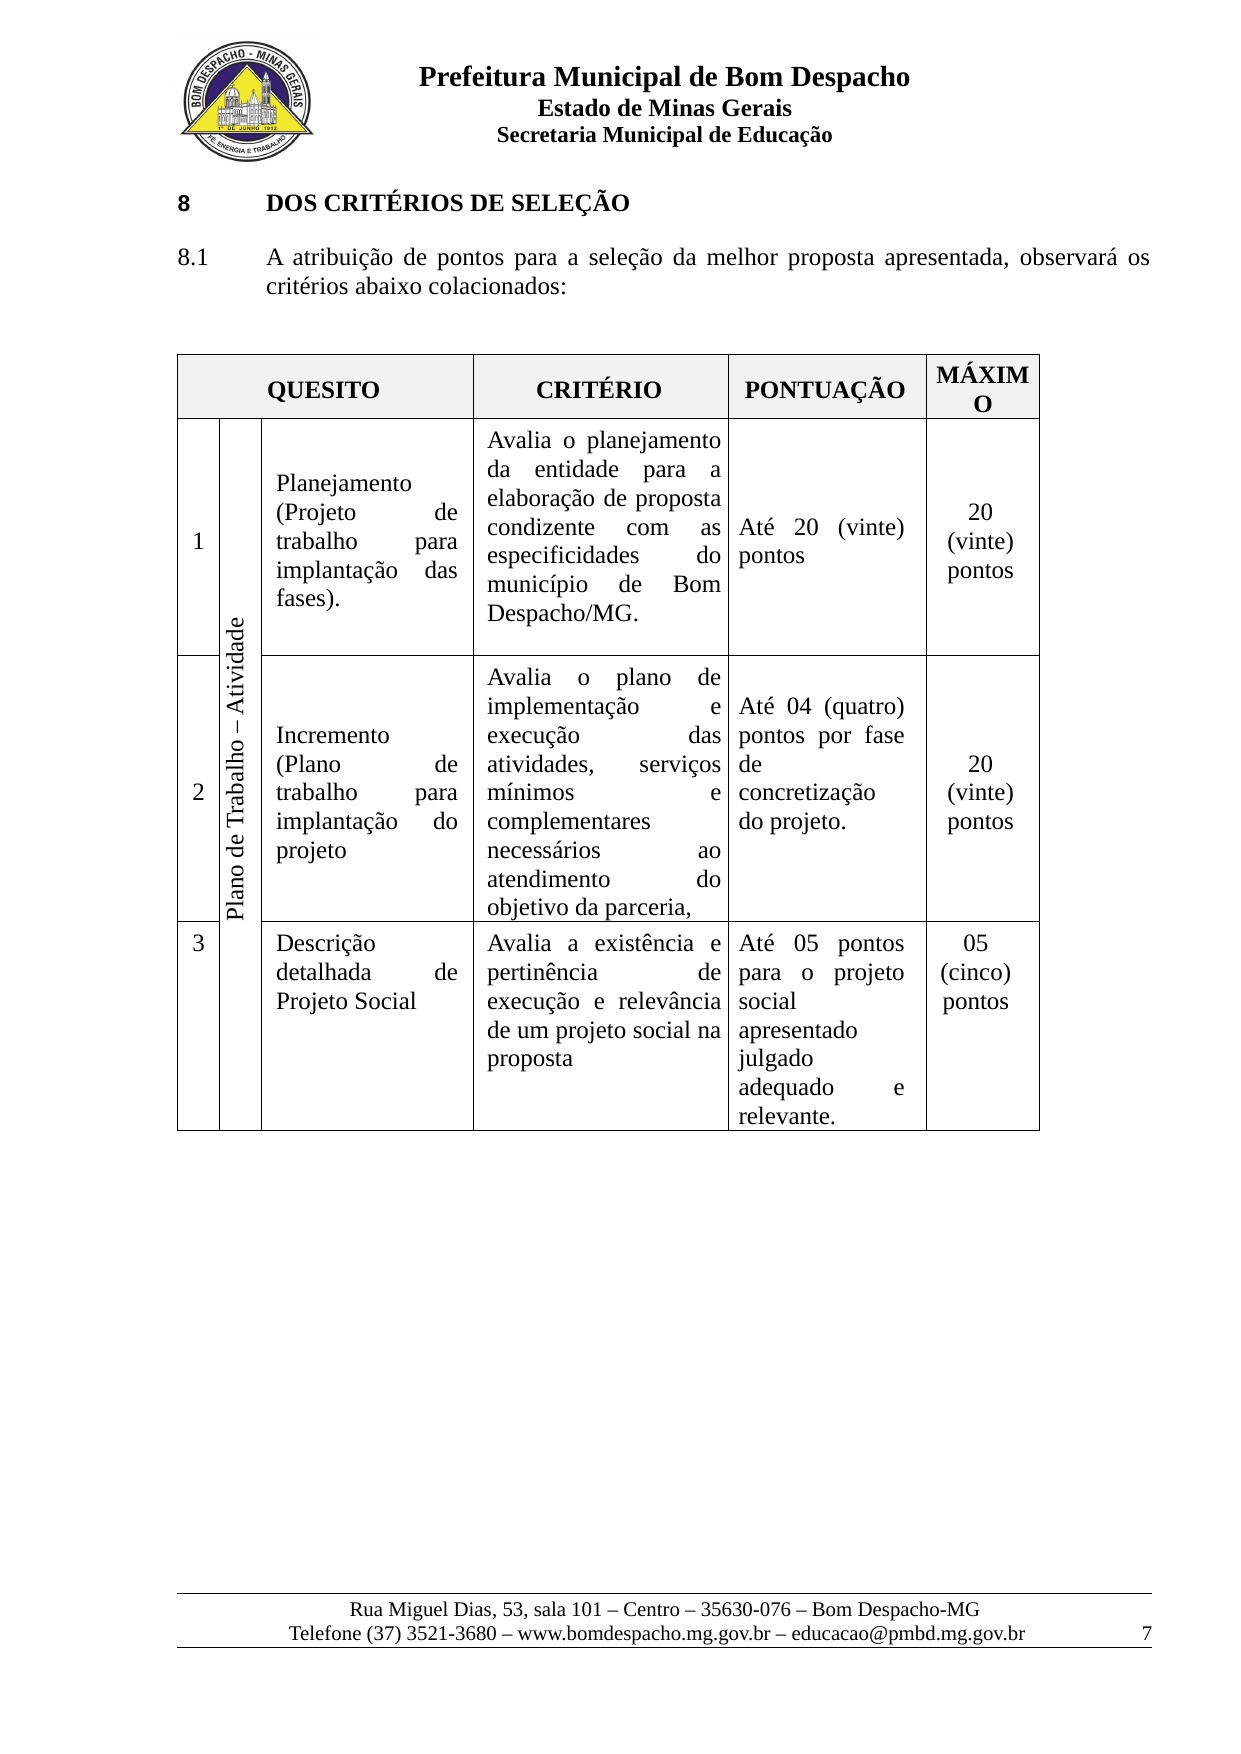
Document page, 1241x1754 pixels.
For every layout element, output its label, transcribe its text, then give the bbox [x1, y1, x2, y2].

table_cell 05 (cinco) pontos [927, 922, 1039, 1130]
table_cell Até 05 pontos para o projeto social apresentado julgado adequado e relevante. [729, 922, 926, 1130]
table_cell 1 [178, 419, 219, 655]
table_cell Plano de Trabalho – Atividade [220, 419, 261, 1130]
table_cell Descrição detalhada de Projeto Social [262, 922, 473, 1130]
table_header CRITÉRIO [474, 355, 728, 418]
table_cell 2 [178, 656, 219, 921]
table_cell Incremento (Plano de trabalho para implantação do projeto [262, 656, 473, 921]
table_cell Até 20 (vinte) pontos [729, 419, 926, 655]
picture [172, 34, 320, 167]
table_cell [1040, 418, 1152, 655]
table_cell Avalia o planejamento da entidade para a elaboração de proposta condizente com as especificidades do município de Bom Despacho/MG. [474, 419, 728, 655]
subtitle DOS CRITÉRIOS DE SELEÇÃO [177, 188, 1211, 217]
table_header QUESITO [178, 355, 473, 418]
list A atribuição de pontos para a seleção da melhor proposta apresentada, observará os critérios abaixo colacionados: [177, 242, 1152, 300]
table_header MÁXIMO [927, 355, 1039, 418]
table_cell 20 (vinte) pontos [927, 419, 1039, 655]
table_cell Planejamento (Projeto de trabalho para implantação das fases). [262, 419, 473, 655]
table_cell Até 04 (quatro) pontos por fase de concretização do projeto. [729, 656, 926, 921]
table_header [1040, 354, 1152, 418]
table_header PONTUAÇÃO [729, 355, 926, 418]
table_cell Avalia o plano de implementação e execução das atividades, serviços mínimos e complementares necessários ao atendimento do objetivo da parceria, [474, 656, 728, 921]
table_cell [1040, 655, 1152, 921]
table_cell [1040, 921, 1152, 1130]
table_cell 20 (vinte) pontos [927, 656, 1039, 921]
table_cell 3 [178, 922, 219, 1130]
table_cell Avalia a existência e pertinência de execução e relevância de um projeto social na proposta [474, 922, 728, 1130]
